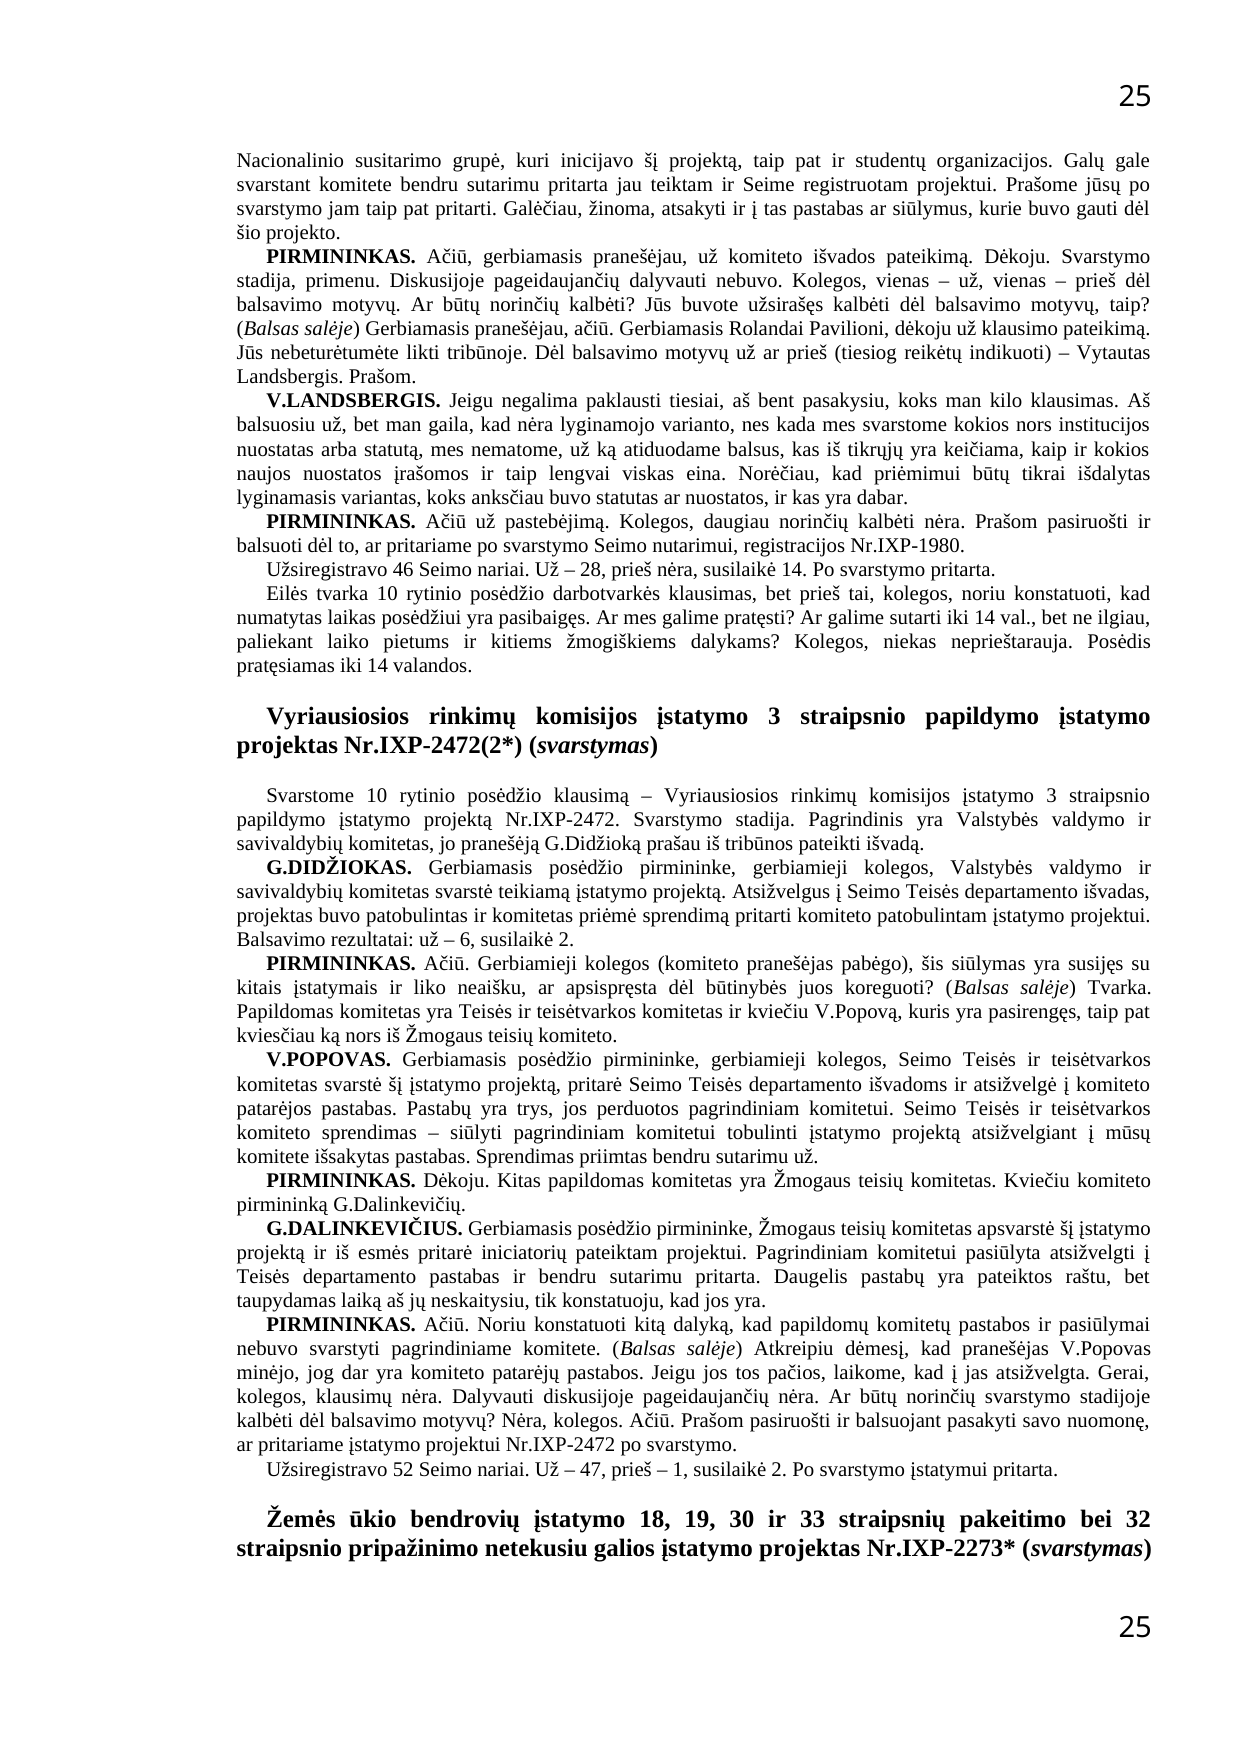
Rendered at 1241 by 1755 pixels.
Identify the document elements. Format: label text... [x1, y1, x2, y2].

text Vyriausiosios rinkimų komisijos įstatymo 3 straipsnio papildymo įstatymo projektas Nr.IXP-2472(2*) (svarstymas) [236, 701, 1152, 759]
text Svarstome 10 rytinio posėdžio klausimą – Vyriausiosios rinkimų komisijos įstatymo 3 straipsnio papildymo įstatymo projektą Nr.IXP-2472. Svarstymo stadija. Pagrindinis yra Valstybės valdymo ir savivaldybių komitetas, jo pranešėją G.Didžioką prašau iš tribūnos pateikti išvadą. [236, 783, 1152, 855]
text PIRMININKAS. Ačiū. Noriu konstatuoti kitą dalyką, kad papildomų komitetų pastabos ir pasiūlymai nebuvo svarstyti pagrindiniame komitete. (Balsas salėje) Atkreipiu dėmesį, kad pranešėjas V.Popovas minėjo, jog dar yra komiteto patarėjų pastabos. Jeigu jos tos pačios, laikome, kad į jas atsižvelgta. Gerai, kolegos, klausimų nėra. Dalyvauti diskusijoje pageidaujančių nėra. Ar būtų norinčių svarstymo stadijoje kalbėti dėl balsavimo motyvų? Nėra, kolegos. Ačiū. Prašom pasiruošti ir balsuojant pasakyti savo nuomonę, ar pritariame įstatymo projektui Nr.IXP-2472 po svarstymo. [236, 1312, 1152, 1456]
text PIRMININKAS. Ačiū, gerbiamasis pranešėjau, už komiteto išvados pateikimą. Dėkoju. Svarstymo stadija, primenu. Diskusijoje pageidaujančių dalyvauti nebuvo. Kolegos, vienas – už, vienas – prieš dėl balsavimo motyvų. Ar būtų norinčių kalbėti? Jūs buvote užsirašęs kalbėti dėl balsavimo motyvų, taip? (Balsas salėje) Gerbiamasis pranešėjau, ačiū. Gerbiamasis Rolandai Pavilioni, dėkoju už klausimo pateikimą. Jūs nebeturėtumėte likti tribūnoje. Dėl balsavimo motyvų už ar prieš (tiesiog reikėtų indikuoti) – Vytautas Landsbergis. Prašom. [236, 244, 1152, 388]
text Žemės ūkio bendrovių įstatymo 18, 19, 30 ir 33 straipsnių pakeitimo bei 32 straipsnio pripažinimo netekusiu galios įstatymo projektas Nr.IXP-2273* (svarstymas) [236, 1504, 1152, 1562]
text V.LANDSBERGIS. Jeigu negalima paklausti tiesiai, aš bent pasakysiu, koks man kilo klausimas. Aš balsuosiu už, bet man gaila, kad nėra lyginamojo varianto, nes kada mes svarstome kokios nors institucijos nuostatas arba statutą, mes nematome, už ką atiduodame balsus, kas iš tikrųjų yra keičiama, kaip ir kokios naujos nuostatos įrašomos ir taip lengvai viskas eina. Norėčiau, kad priėmimui būtų tikrai išdalytas lyginamasis variantas, koks anksčiau buvo statutas ar nuostatos, ir kas yra dabar. [236, 388, 1152, 509]
text Užsiregistravo 52 Seimo nariai. Už – 47, prieš – 1, susilaikė 2. Po svarstymo įstatymui pritarta. [236, 1456, 1152, 1481]
text Nacionalinio susitarimo grupė, kuri inicijavo šį projektą, taip pat ir studentų organizacijos. Galų gale svarstant komitete bendru sutarimu pritarta jau teiktam ir Seime registruotam projektui. Prašome jūsų po svarstymo jam taip pat pritarti. Galėčiau, žinoma, atsakyti ir į tas pastabas ar siūlymus, kurie buvo gauti dėl šio projekto. [236, 148, 1152, 244]
text PIRMININKAS. Ačiū už pastebėjimą. Kolegos, daugiau norinčių kalbėti nėra. Prašom pasiruošti ir balsuoti dėl to, ar pritariame po svarstymo Seimo nutarimui, registracijos Nr.IXP-1980. [236, 509, 1152, 557]
text G.DALINKEVIČIUS. Gerbiamasis posėdžio pirmininke, Žmogaus teisių komitetas apsvarstė šį įstatymo projektą ir iš esmės pritarė iniciatorių pateiktam projektui. Pagrindiniam komitetui pasiūlyta atsižvelgti į Teisės departamento pastabas ir bendru sutarimu pritarta. Daugelis pastabų yra pateiktos raštu, bet taupydamas laiką aš jų neskaitysiu, tik konstatuoju, kad jos yra. [236, 1216, 1152, 1312]
text V.POPOVAS. Gerbiamasis posėdžio pirmininke, gerbiamieji kolegos, Seimo Teisės ir teisėtvarkos komitetas svarstė šį įstatymo projektą, pritarė Seimo Teisės departamento išvadoms ir atsižvelgė į komiteto patarėjos pastabas. Pastabų yra trys, jos perduotos pagrindiniam komitetui. Seimo Teisės ir teisėtvarkos komiteto sprendimas – siūlyti pagrindiniam komitetui tobulinti įstatymo projektą atsižvelgiant į mūsų komitete išsakytas pastabas. Sprendimas priimtas bendru sutarimu už. [236, 1047, 1152, 1168]
text PIRMININKAS. Dėkoju. Kitas papildomas komitetas yra Žmogaus teisių komitetas. Kviečiu komiteto pirmininką G.Dalinkevičių. [236, 1168, 1152, 1216]
text PIRMININKAS. Ačiū. Gerbiamieji kolegos (komiteto pranešėjas pabėgo), šis siūlymas yra susijęs su kitais įstatymais ir liko neaišku, ar apsispręsta dėl būtinybės juos koreguoti? (Balsas salėje) Tvarka. Papildomas komitetas yra Teisės ir teisėtvarkos komitetas ir kviečiu V.Popovą, kuris yra pasirengęs, taip pat kviesčiau ką nors iš Žmogaus teisių komiteto. [236, 951, 1152, 1047]
text Užsiregistravo 46 Seimo nariai. Už – 28, prieš nėra, susilaikė 14. Po svarstymo pritarta. [236, 557, 1152, 581]
text G.DIDŽIOKAS. Gerbiamasis posėdžio pirmininke, gerbiamieji kolegos, Valstybės valdymo ir savivaldybių komitetas svarstė teikiamą įstatymo projektą. Atsižvelgus į Seimo Teisės departamento išvadas, projektas buvo patobulintas ir komitetas priėmė sprendimą pritarti komiteto patobulintam įstatymo projektui. Balsavimo rezultatai: už – 6, susilaikė 2. [236, 855, 1152, 951]
text Eilės tvarka 10 rytinio posėdžio darbotvarkės klausimas, bet prieš tai, kolegos, noriu konstatuoti, kad numatytas laikas posėdžiui yra pasibaigęs. Ar mes galime pratęsti? Ar galime sutarti iki 14 val., bet ne ilgiau, paliekant laiko pietums ir kitiems žmogiškiems dalykams? Kolegos, niekas neprieštarauja. Posėdis pratęsiamas iki 14 valandos. [236, 581, 1152, 677]
